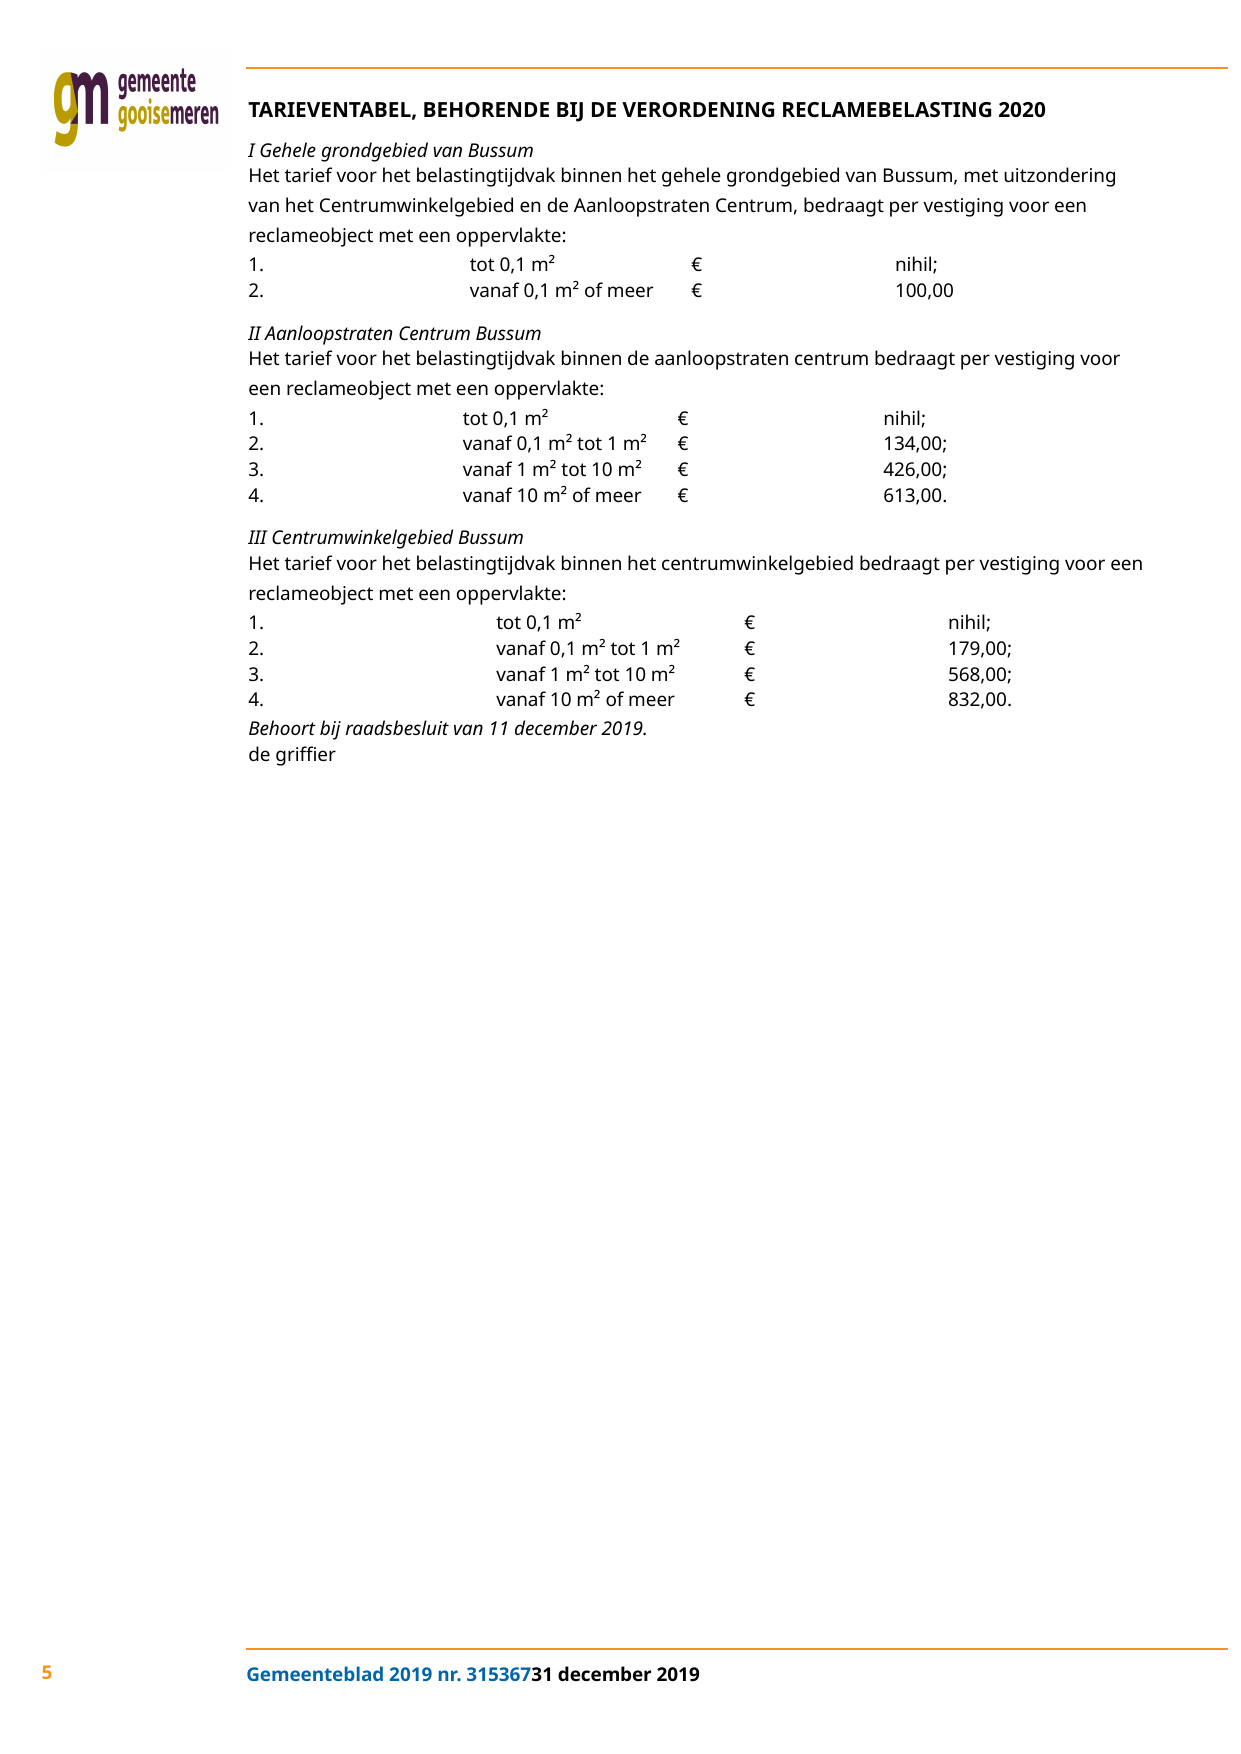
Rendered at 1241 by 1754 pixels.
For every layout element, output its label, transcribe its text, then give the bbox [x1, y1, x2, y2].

table_header € [678, 405, 883, 430]
table_cell 2. [248, 430, 463, 456]
picture [41, 47, 231, 172]
table_cell 3. [248, 661, 496, 687]
table_cell 568,00; [948, 661, 1152, 687]
table_cell € [744, 687, 948, 712]
table_cell vanaf 1 m² tot 10 m² [463, 456, 677, 482]
table_header 1. [248, 251, 469, 277]
table_cell € [744, 661, 948, 687]
table_cell 4. [248, 482, 463, 508]
text II Aanloopstraten Centrum Bussum [248, 320, 1152, 345]
table_header tot 0,1 m² [496, 609, 744, 635]
text III Centrumwinkelgebied Bussum [248, 524, 1152, 550]
table_header tot 0,1 m² [463, 405, 677, 430]
table_header 1. [248, 609, 496, 635]
text de griffier [248, 741, 1152, 767]
table_cell 100,00 [895, 277, 1152, 303]
table_cell 134,00; [883, 430, 1152, 456]
text Het tarief voor het belastingtijdvak binnen de aanloopstraten centrum bedraagt per vestiging voor een reclameobject met een oppervlakte: [248, 345, 1152, 401]
table_cell 4. [248, 687, 496, 712]
table_header 1. [248, 405, 463, 430]
table_header nihil; [883, 405, 1152, 430]
table_cell € [678, 482, 883, 508]
table_cell vanaf 1 m² tot 10 m² [496, 661, 744, 687]
table_cell vanaf 0,1 m² of meer [470, 277, 691, 303]
table_cell 426,00; [883, 456, 1152, 482]
text I Gehele grondgebied van Bussum [248, 137, 1152, 163]
table_header € [691, 251, 895, 277]
table_header tot 0,1 m² [470, 251, 691, 277]
table_cell vanaf 10 m² of meer [496, 687, 744, 712]
table_header nihil; [948, 609, 1152, 635]
text TARIEVENTABEL, BEHORENDE BIJ DE VERORDENING RECLAMEBELASTING 2020 [248, 95, 1152, 123]
table_cell vanaf 10 m² of meer [463, 482, 677, 508]
table_cell vanaf 0,1 m² tot 1 m² [496, 635, 744, 661]
table_cell 832,00. [948, 687, 1152, 712]
table_cell 2. [248, 277, 469, 303]
table_cell 3. [248, 456, 463, 482]
table_cell € [744, 635, 948, 661]
table_cell € [678, 430, 883, 456]
table_cell € [691, 277, 895, 303]
table_header € [744, 609, 948, 635]
table_cell 179,00; [948, 635, 1152, 661]
text Het tarief voor het belastingtijdvak binnen het gehele grondgebied van Bussum, met uitzondering van het Centrumwinkelgebied en de Aanloopstraten Centrum, bedraagt per vestiging voor een reclameobject met een oppervlakte: [248, 163, 1152, 247]
text Behoort bij raadsbesluit van 11 december 2019. [248, 716, 1152, 741]
table_cell vanaf 0,1 m² tot 1 m² [463, 430, 677, 456]
table_cell 613,00. [883, 482, 1152, 508]
table_header nihil; [895, 251, 1152, 277]
text Het tarief voor het belastingtijdvak binnen het centrumwinkelgebied bedraagt per vestiging voor een reclameobject met een oppervlakte: [248, 550, 1152, 605]
table_cell 2. [248, 635, 496, 661]
table_cell € [678, 456, 883, 482]
